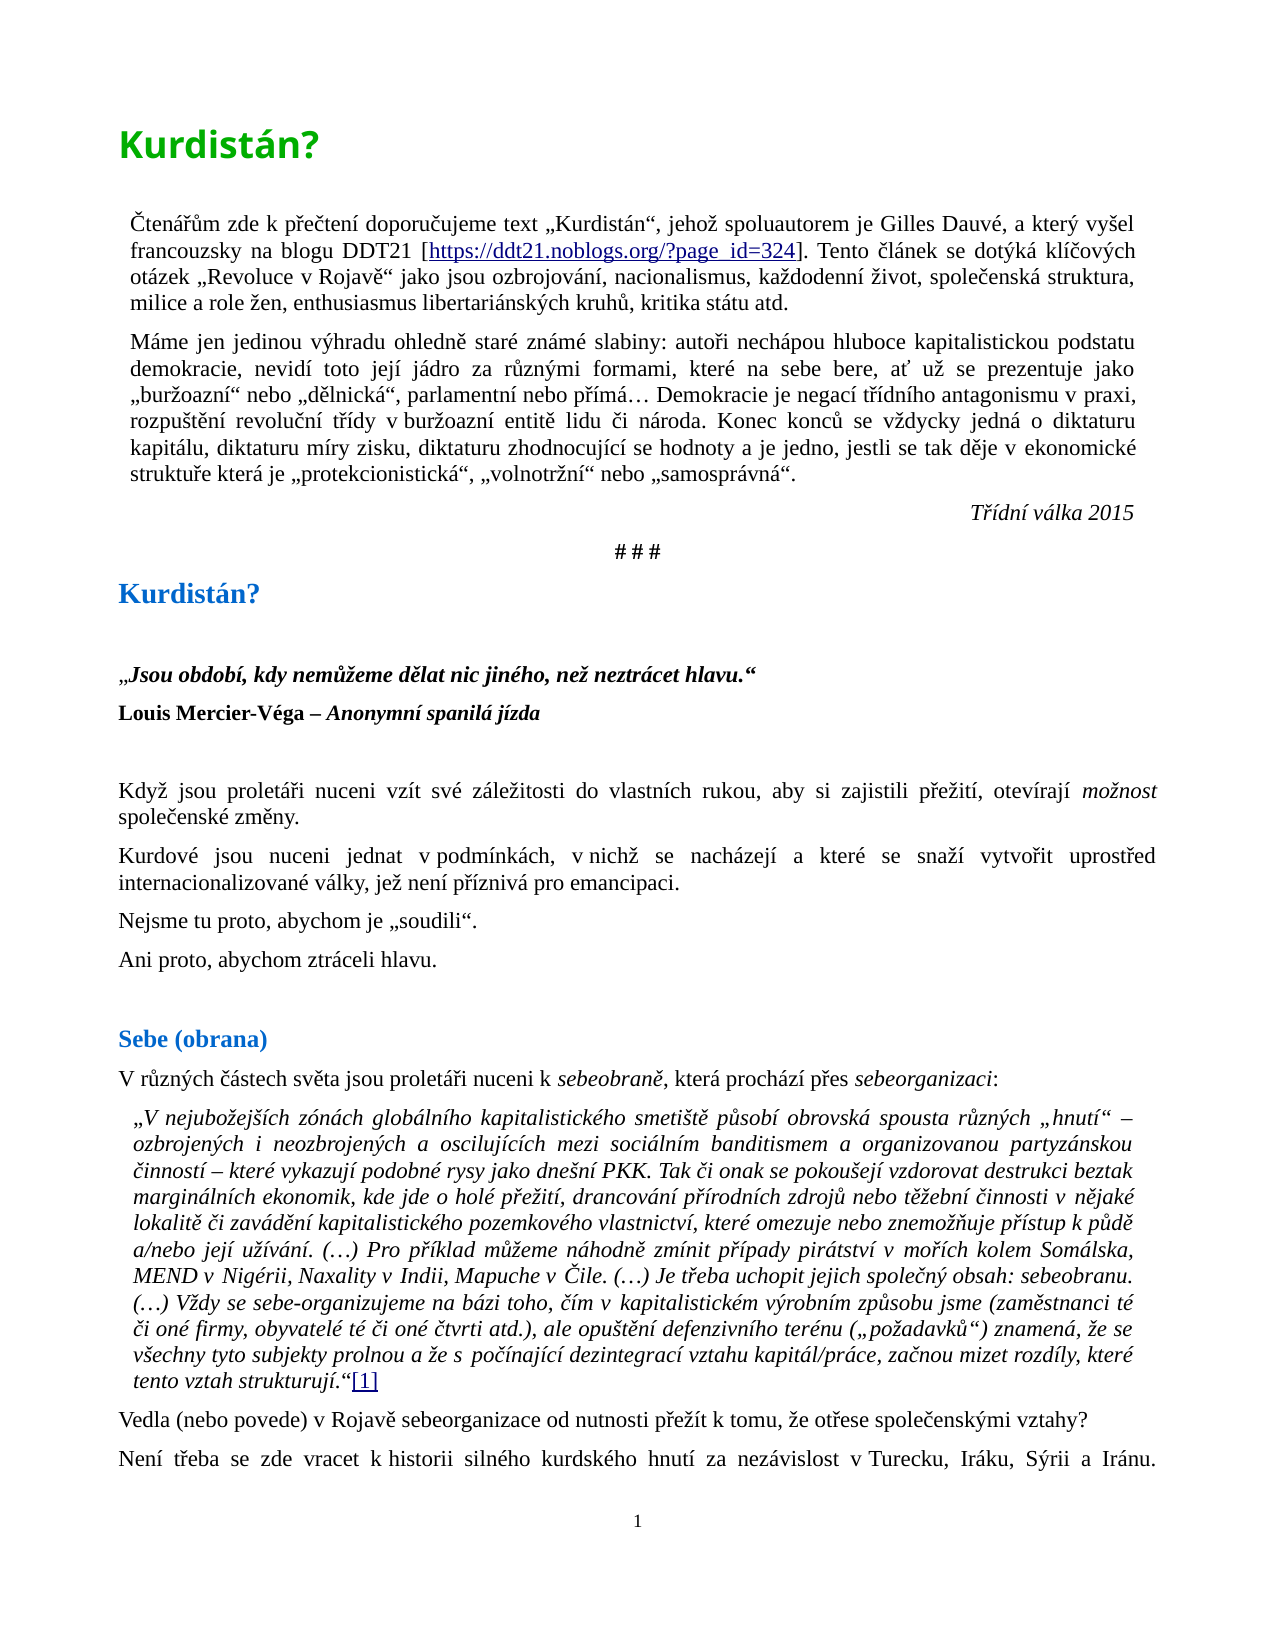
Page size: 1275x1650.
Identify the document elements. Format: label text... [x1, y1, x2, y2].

text Nejsme tu proto, abychom je „soudili“. [118, 907, 1157, 934]
text Kurdistán? [118, 118, 1157, 169]
text Není třeba se zde vracet k historii silného kurdského hnutí za nezávislost v Turecku, Iráku, Sýrii a Iránu. [118, 1445, 1157, 1472]
text Třídní válka 2015 [130, 499, 1136, 525]
text # # # [118, 538, 1157, 564]
text Kurdové jsou nuceni jednat v podmínkách, v nichž se nacházejí a které se snaží vytvořit uprostřed internacionalizované války, jež není příznivá pro emancipaci. [118, 842, 1157, 895]
text Máme jen jedinou výhradu ohledně staré známé slabiny: autoři nechápou hluboce kapitalistickou podstatu demokracie, nevidí toto její jádro za různými formami, které na sebe bere, ať už se prezentuje jako „buržoazní“ nebo „dělnická“, parlamentní nebo přímá… Demokracie je negací třídního antagonismu v praxi, rozpuštění revoluční třídy v buržoazní entitě lidu či národa. Konec konců se vždycky jedná o diktaturu kapitálu, diktaturu míry zisku, diktaturu zhodnocující se hodnoty a je jedno, jestli se tak děje v ekonomické struktuře která je „protekcionistická“, „volnotržní“ nebo „samosprávná“. [130, 328, 1136, 486]
text „V nejubožejších zónách globálního kapitalistického smetiště působí obrovská spousta různých „hnutí“ – ozbrojených i neozbrojených a oscilujících mezi sociálním banditismem a organizovanou partyzánskou činností – které vykazují podobné rysy jako dnešní PKK. Tak či onak se pokoušejí vzdorovat destrukci beztak marginálních ekonomik, kde jde o holé přežití, drancování přírodních zdrojů nebo těžební činnosti v nějaké lokalitě či zavádění kapitalistického pozemkového vlastnictví, které omezuje nebo znemožňuje přístup k půdě a/nebo její užívání. (…) Pro příklad můžeme náhodně zmínit případy pirátství v mořích kolem Somálska, MEND v Nigérii, Naxality v Indii, Mapuche v Čile. (…) Je třeba uchopit jejich společný obsah: sebeobranu.(…) Vždy se sebe-organizujeme na bázi toho, čím v kapitalistickém výrobním způsobu jsme (zaměstnanci té či oné firmy, obyvatelé té či oné čtvrti atd.), ale opuštění defenzivního terénu („požadavků“) znamená, že se všechny tyto subjekty prolnou a že s počínající dezintegrací vztahu kapitál/práce, začnou mizet rozdíly, které tento vztah strukturují.“[1] [133, 1104, 1136, 1394]
text Když jsou proletáři nuceni vzít své záležitosti do vlastních rukou, aby si zajistili přežití, otevírají možnost společenské změny. [118, 777, 1157, 830]
text „Jsou období, kdy nemůžeme dělat nic jiného, než neztrácet hlavu.“ [118, 662, 1157, 688]
text Vedla (nebo povede) v Rojavě sebeorganizace od nutnosti přežít k tomu, že otřese společenskými vztahy? [118, 1406, 1157, 1433]
text Louis Mercier-Véga – Anonymní spanilá jízda [118, 700, 1157, 726]
text Čtenářům zde k přečtení doporučujeme text „Kurdistán“, jehož spoluautorem je Gilles Dauvé, a který vyšel francouzsky na blogu DDT21 [https://ddt21.noblogs.org/?page_id=324]. Tento článek se dotýká klíčových otázek „Revoluce v Rojavě“ jako jsou ozbrojování, nacionalismus, každodenní život, společenská struktura, milice a role žen, enthusiasmus libertariánských kruhů, kritika státu atd. [130, 210, 1136, 316]
text Sebe (obrana) [118, 1024, 1157, 1053]
text Kurdistán? [118, 577, 1157, 610]
text V různých částech světa jsou proletáři nuceni k sebeobraně, která prochází přes sebeorganizaci: [118, 1065, 1157, 1092]
text Ani proto, abychom ztráceli hlavu. [118, 946, 1157, 973]
